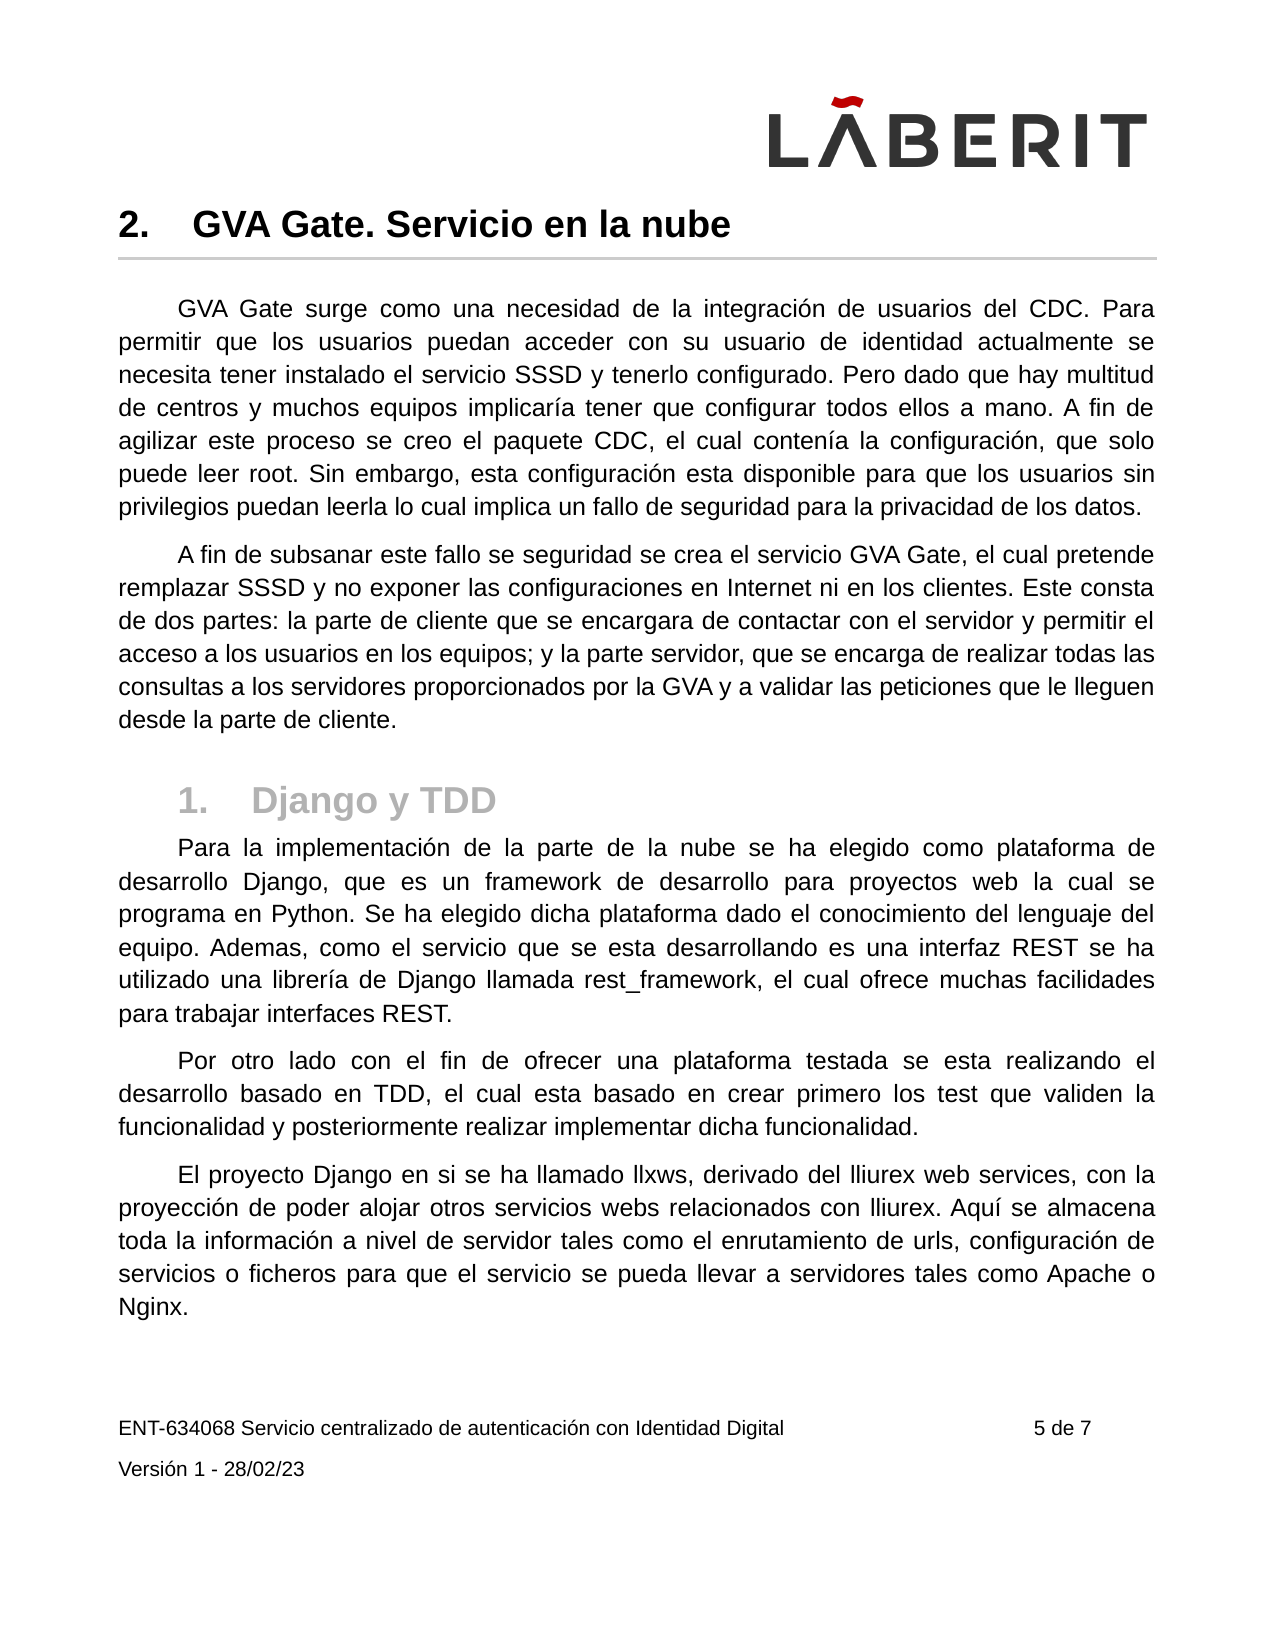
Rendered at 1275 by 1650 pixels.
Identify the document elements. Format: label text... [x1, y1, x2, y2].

picture [769, 96, 1147, 167]
text Para la implementación de la parte de la nube se ha elegido como plataforma de desarrollo Django, que es un framework de desarrollo para proyectos web la cual se programa en Python. Se ha elegido dicha plataforma dado el conocimiento del lenguaje del equipo. Ademas, como el servicio que se esta desarrollando es una interfaz REST se ha utilizado una librería de Django llamada rest_framework, el cual ofrece muchas facilidades para trabajar interfaces REST. [118, 833, 1157, 1027]
text A fin de subsanar este fallo se seguridad se crea el servicio GVA Gate, el cual pretende remplazar SSSD y no exponer las configuraciones en Internet ni en los clientes. Este consta de dos partes: la parte de cliente que se encargara de contactar con el servidor y permitir el acceso a los usuarios en los equipos; y la parte servidor, que se encarga de realizar todas las consultas a los servidores proporcionados por la GVA y a validar las peticiones que le lleguen desde la parte de cliente. [118, 540, 1157, 734]
text Por otro lado con el fin de ofrecer una plataforma testada se esta realizando el desarrollo basado en TDD, el cual esta basado en crear primero los test que validen la funcionalidad y posteriormente realizar implementar dicha funcionalidad. [118, 1046, 1157, 1141]
subtitle GVA Gate. Servicio en la nube [118, 202, 1157, 257]
text El proyecto Django en si se ha llamado llxws, derivado del lliurex web services, con la proyección de poder alojar otros servicios webs relacionados con lliurex. Aquí se almacena toda la información a nivel de servidor tales como el enrutamiento de urls, configuración de servicios o ficheros para que el servicio se pueda llevar a servidores tales como Apache o Nginx. [118, 1160, 1157, 1321]
subtitle Django y TDD [177, 778, 1157, 821]
text GVA Gate surge como una necesidad de la integración de usuarios del CDC. Para permitir que los usuarios puedan acceder con su usuario de identidad actualmente se necesita tener instalado el servicio SSSD y tenerlo configurado. Pero dado que hay multitud de centros y muchos equipos implicaría tener que configurar todos ellos a mano. A fin de agilizar este proceso se creo el paquete CDC, el cual contenía la configuración, que solo puede leer root. Sin embargo, esta configuración esta disponible para que los usuarios sin privilegios puedan leerla lo cual implica un fallo de seguridad para la privacidad de los datos. [118, 294, 1157, 521]
